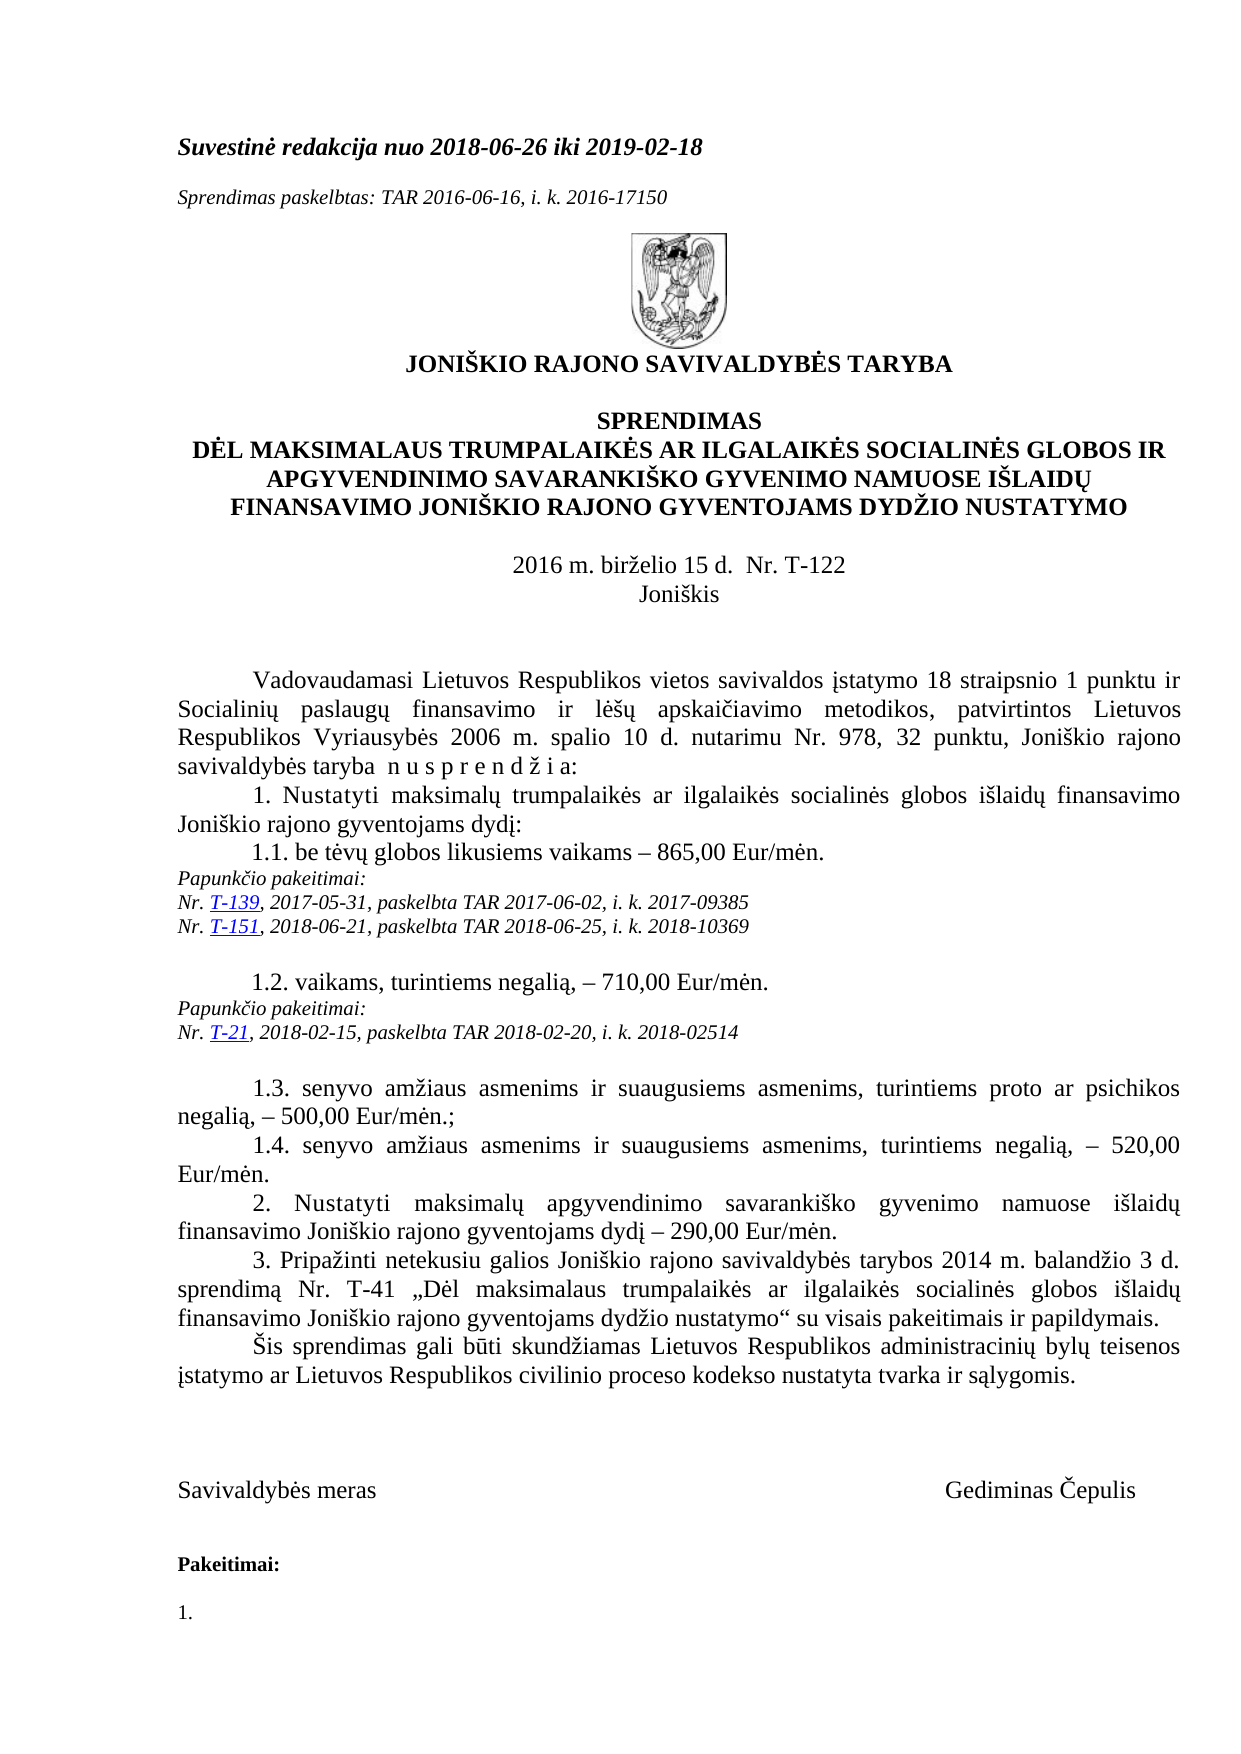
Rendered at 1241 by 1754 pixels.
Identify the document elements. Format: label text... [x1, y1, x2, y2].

text 2016 m. birželio 15 d. Nr. T-122 [177, 550, 1181, 579]
text Šis sprendimas gali būti skundžiamas Lietuvos Respublikos administracinių bylų teisenos įstatymo ar Lietuvos Respublikos civilinio proceso kodekso nustatyta tvarka ir sąlygomis. [177, 1331, 1181, 1389]
text 1.1. be tėvų globos likusiems vaikams – 865,00 Eur/mėn. [177, 837, 1181, 866]
text Papunkčio pakeitimai: [177, 866, 1181, 890]
text Suvestinė redakcija nuo 2018-06-26 iki 2019-02-18 [177, 132, 1181, 161]
text 1. [177, 1600, 1181, 1624]
text Dėl maksimalaus trumpalaikės Ar ilgalaikės socialinės globos ir APGYVENDINIMO SAVARANKIŠKO GYVENIMO NAMUOSE išlaidų finansavimo Joniškio rajono gyventojams dydžio nustatymo [177, 435, 1181, 521]
text Vadovaudamasi Lietuvos Respublikos vietos savivaldos įstatymo 18 straipsnio 1 punktu ir Socialinių paslaugų finansavimo ir lėšų apskaičiavimo metodikos, patvirtintos Lietuvos Respublikos Vyriausybės 2006 m. spalio 10 d. nutarimu Nr. 978, 32 punktu, Joniškio rajono savivaldybės taryba n u s p r e n d ž i a: [177, 665, 1181, 780]
text 1. Nustatyti maksimalų trumpalaikės ar ilgalaikės socialinės globos išlaidų finansavimo Joniškio rajono gyventojams dydį: [177, 780, 1181, 837]
text Nr. T-21, 2018-02-15, paskelbta TAR 2018-02-20, i. k. 2018-02514 [177, 1020, 1181, 1044]
text Joniškio rajono savivaldybės TARYBA [177, 349, 1181, 377]
text 1.3. senyvo amžiaus asmenims ir suaugusiems asmenims, turintiems proto ar psichikos negalią, – 500,00 Eur/mėn.; [177, 1073, 1181, 1130]
text 3. Pripažinti netekusiu galios Joniškio rajono savivaldybės tarybos 2014 m. balandžio 3 d. sprendimą Nr. T-41 „Dėl maksimalaus trumpalaikės ar ilgalaikės socialinės globos išlaidų finansavimo Joniškio rajono gyventojams dydžio nustatymo“ su visais pakeitimais ir papildymais. [177, 1245, 1181, 1331]
text Joniškis [177, 579, 1181, 607]
text SPRENDIMAS [177, 406, 1181, 435]
text Nr. T-151, 2018-06-21, paskelbta TAR 2018-06-25, i. k. 2018-10369 [177, 914, 1181, 938]
text 2. Nustatyti maksimalų apgyvendinimo savarankiško gyvenimo namuose išlaidų finansavimo Joniškio rajono gyventojams dydį – 290,00 Eur/mėn. [177, 1188, 1181, 1245]
text Pakeitimai: [177, 1552, 1181, 1576]
text 1.2. vaikams, turintiems negalią, – 710,00 Eur/mėn. [177, 967, 1181, 996]
text Sprendimas paskelbtas: TAR 2016-06-16, i. k. 2016-17150 [177, 185, 1181, 209]
text Papunkčio pakeitimai: [177, 996, 1181, 1020]
text Savivaldybės meras Gediminas Čepulis [177, 1475, 1181, 1504]
text Nr. T-139, 2017-05-31, paskelbta TAR 2017-06-02, i. k. 2017-09385 [177, 890, 1181, 914]
text 1.4. senyvo amžiaus asmenims ir suaugusiems asmenims, turintiems negalią, – 520,00 Eur/mėn. [177, 1130, 1181, 1188]
